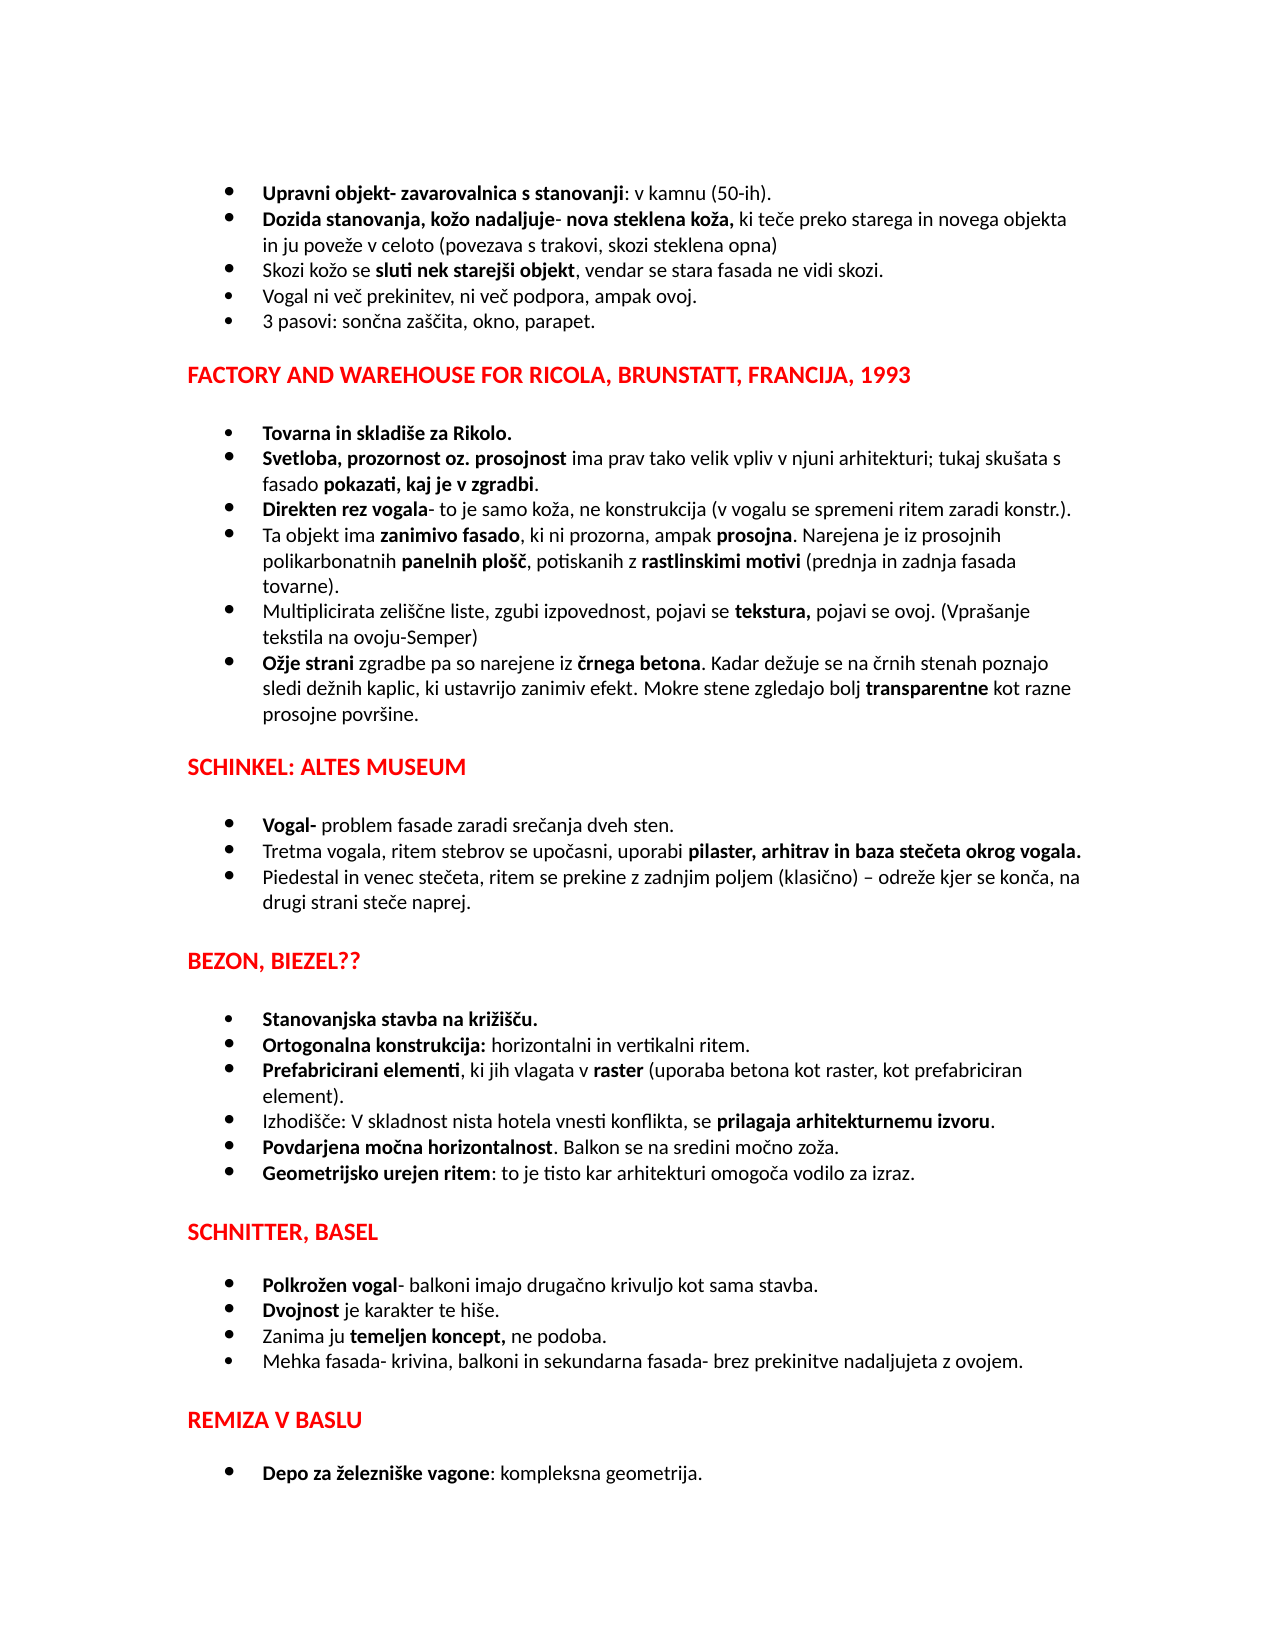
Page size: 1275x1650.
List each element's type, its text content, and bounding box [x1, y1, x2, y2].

list Tretma vogala, ritem stebrov se upočasni, uporabi pilaster, arhitrav in baza stečeta okrog vogala. [225, 838, 1087, 864]
list Izhodišče: V skladnost nista hotela vnesti konflikta, se prilagaja arhitekturnemu izvoru. [225, 1108, 1087, 1134]
list Direkten rez vogala- to je samo koža, ne konstrukcija (v vogalu se spremeni ritem zaradi konstr.). [225, 497, 1087, 522]
list 3 pasovi: sončna zaščita, okno, parapet. [225, 308, 1087, 334]
text REMIZA V BASLU [187, 1405, 1087, 1435]
list Svetloba, prozornost oz. prosojnost ima prav tako velik vpliv v njuni arhitekturi; tukaj skušata s fasado pokazati, kaj je v zgradbi. [225, 446, 1087, 497]
text BEZON, BIEZEL?? [187, 945, 1087, 976]
list Zanima ju temeljen koncept, ne podoba. [225, 1323, 1087, 1349]
list Polkrožen vogal- balkoni imajo drugačno krivuljo kot sama stavba. [225, 1272, 1087, 1297]
list Stanovanjska stavba na križišču. [225, 1006, 1087, 1032]
list Ortogonalna konstrukcija: horizontalni in vertikalni ritem. [225, 1032, 1087, 1057]
list Multiplicirata zeliščne liste, zgubi izpovednost, pojavi se tekstura, pojavi se ovoj. (Vprašanje tekstila na ovoju-Semper) [225, 599, 1087, 650]
list Dozida stanovanja, kožo nadaljuje- nova steklena koža, ki teče preko starega in novega objekta in ju poveže v celoto (povezava s trakovi, skozi steklena opna) [225, 206, 1087, 257]
list Geometrijsko urejen ritem: to je tisto kar arhitekturi omogoča vodilo za izraz. [225, 1160, 1087, 1185]
list Dvojnost je karakter te hiše. [225, 1297, 1087, 1323]
list Vogal- problem fasade zaradi srečanja dveh sten. [225, 813, 1087, 838]
list Mehka fasada- krivina, balkoni in sekundarna fasada- brez prekinitve nadaljujeta z ovojem. [225, 1349, 1087, 1374]
text SCHINKEL: ALTES MUSEUM [187, 752, 1087, 782]
list Upravni objekt- zavarovalnica s stanovanji: v kamnu (50-ih). [225, 181, 1087, 206]
list Depo za železniške vagone: kompleksna geometrija. [225, 1461, 1087, 1486]
list Tovarna in skladiše za Rikolo. [225, 420, 1087, 446]
list Ta objekt ima zanimivo fasado, ki ni prozorna, ampak prosojna. Narejena je iz prosojnih polikarbonatnih panelnih plošč, potiskanih z rastlinskimi motivi (prednja in zadnja fasada tovarne). [225, 522, 1087, 599]
list Vogal ni več prekinitev, ni več podpora, ampak ovoj. [225, 283, 1087, 308]
list Ožje strani zgradbe pa so narejene iz črnega betona. Kadar dežuje se na črnih stenah poznajo sledi dežnih kaplic, ki ustavrijo zanimiv efekt. Mokre stene zgledajo bolj transparentne kot razne prosojne površine. [225, 650, 1087, 726]
list Povdarjena močna horizontalnost. Balkon se na sredini močno zoža. [225, 1134, 1087, 1160]
text SCHNITTER, BASEL [187, 1216, 1087, 1246]
text FACTORY AND WAREHOUSE FOR RICOLA, BRUNSTATT, FRANCIJA, 1993 [187, 359, 1087, 389]
list Prefabricirani elementi, ki jih vlagata v raster (uporaba betona kot raster, kot prefabriciran element). [225, 1057, 1087, 1108]
list Skozi kožo se sluti nek starejši objekt, vendar se stara fasada ne vidi skozi. [225, 257, 1087, 283]
list Piedestal in venec stečeta, ritem se prekine z zadnjim poljem (klasično) – odreže kjer se konča, na drugi strani steče naprej. [225, 864, 1087, 915]
